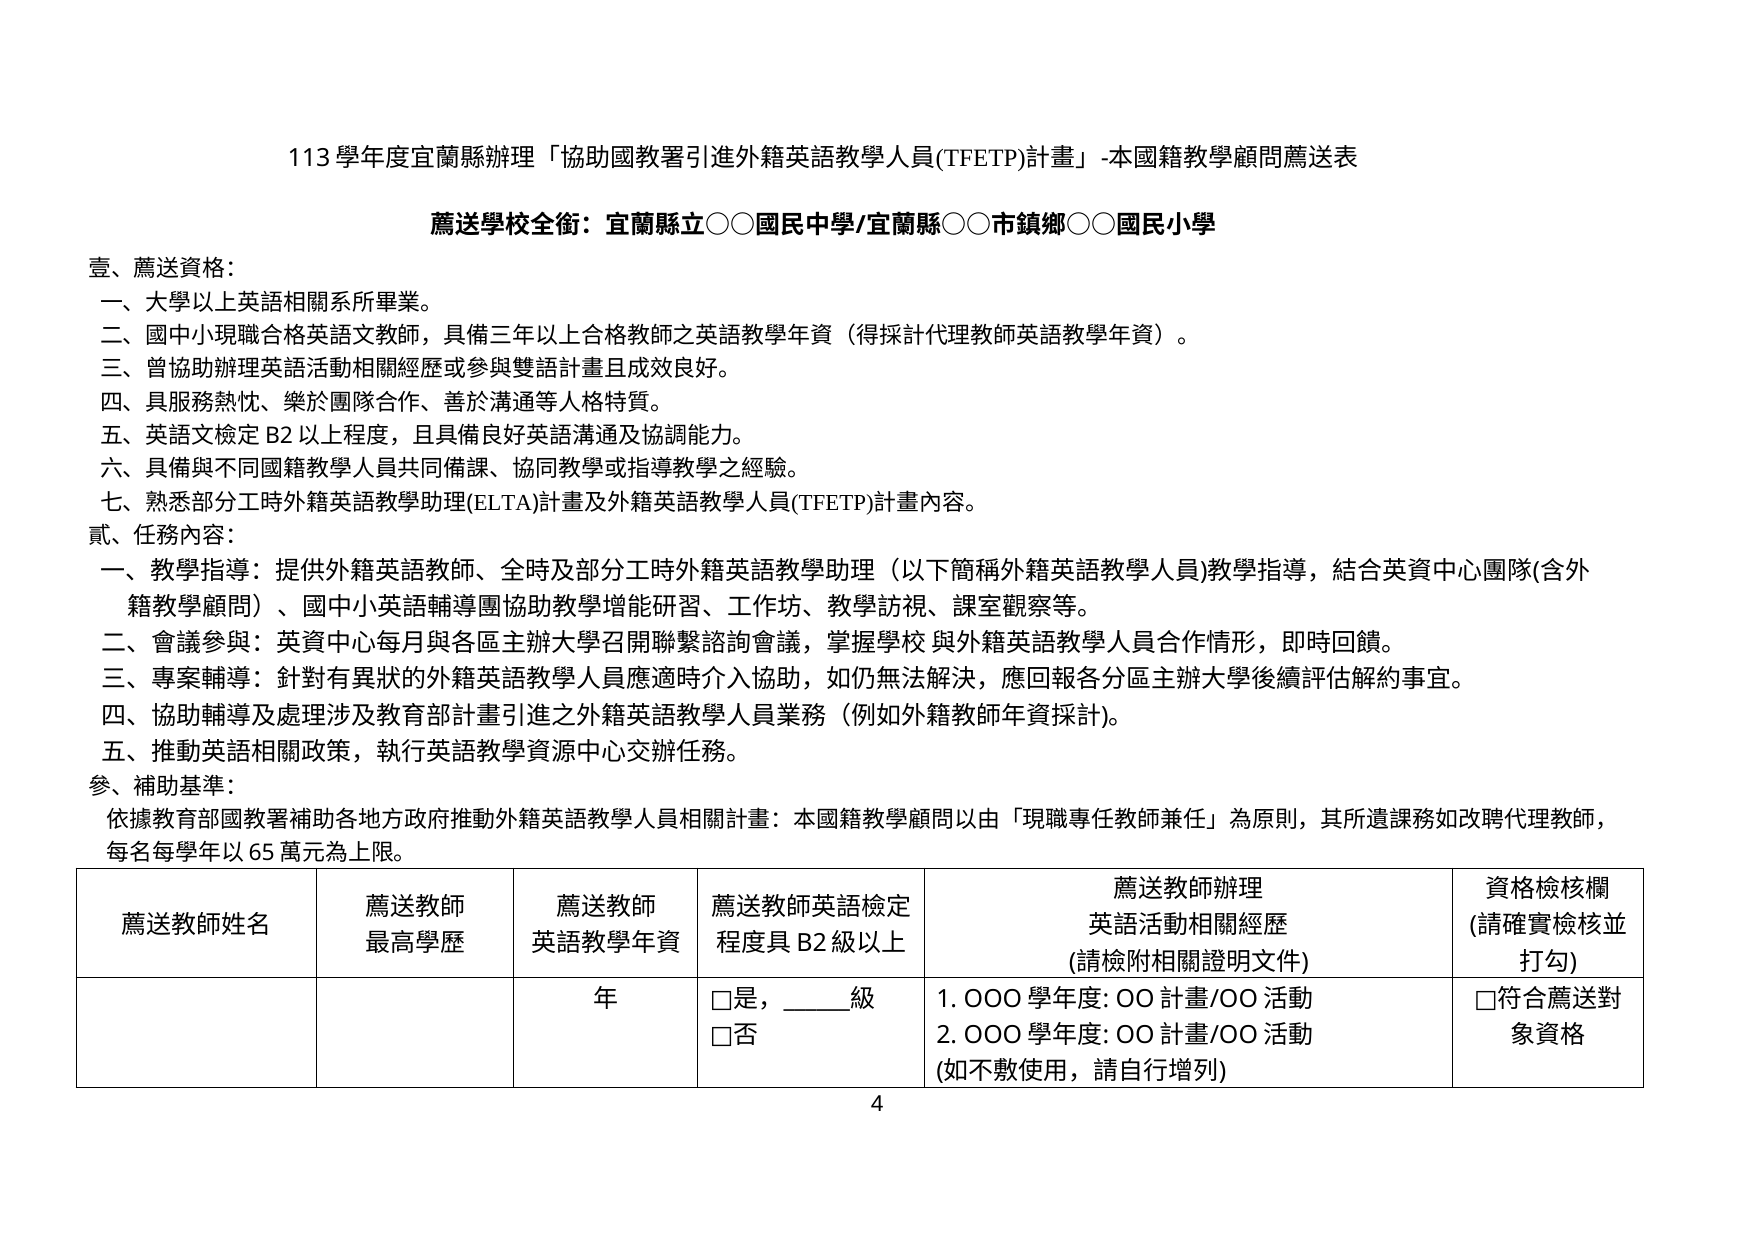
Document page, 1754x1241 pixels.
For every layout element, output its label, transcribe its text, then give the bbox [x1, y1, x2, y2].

table_cell 壹、薦送資格： 一、大學以上英語相關系所畢業。 二、國中小現職合格英語文教師，具備三年以上合格教師之英語教學年資（得採計代理教師英語教學年資）。 三、曾協助辦理英語活動相關經歷或參與雙語計畫且成效良好。 四、具服務熱忱、樂於團隊合作、善於溝通等人格特質。 五、英語文檢定B2以上程度，且具備良好英語溝通及協調能力。 六、具備與不同國籍教學人員共同備課、協同教學或指導教學之經驗。 七、熟悉部分工時外籍英語教學助理(ELTA)計畫及外籍英語教學人員(TFETP)計畫內容。 貳、任務內容： 一、教學指導：提供外籍英語教師、全時及部分工時外籍英語教學助理（以下簡稱外籍英語教學人員)教學指導，結合英資中心團隊(含外 籍教學顧問）、國中小英語輔導團協助教學增能研習、工作坊、教學訪視、課室觀察等。 二、會議參與：英資中心每月與各區主辦大學召開聯繫諮詢會議，掌握學校 與外籍英語教學人員合作情形，即時回饋。 三、專案輔導：針對有異狀的外籍英語教學人員應適時介入協助，如仍無法解決，應回報各分區主辦大學後續評估解約事宜。 四、協助輔導及處理涉及教育部計畫引進之外籍英語教學人員業務（例如外籍教師年資採計)。 五、推動英語相關政策，執行英語教學資源中心交辦任務。 參、補助基準： 依據教育部國教署補助各地方政府推動外籍英語教學人員相關計畫：本國籍教學顧問以由「現職專任教師兼任」為原則，其所遺課務如改聘代理教師，每名每學年以65萬元為上限。 [76, 250, 1643, 867]
table_cell □是，______級 □否 [698, 978, 924, 1087]
table_cell 薦送學校全銜：宜蘭縣立○○國民中學/宜蘭縣○○市鎮鄉○○國民小學 [76, 204, 1643, 250]
table_cell 年 [514, 978, 697, 1087]
table_cell 1. OOO學年度: OO計畫/OO活動 2. OOO學年度: OO計畫/OO活動 (如不敷使用，請自行增列) [925, 978, 1452, 1087]
table_cell 薦送教師 英語教學年資 [514, 869, 697, 977]
table_header 113學年度宜蘭縣辦理「協助國教署引進外籍英語教學人員(TFETP)計畫」-本國籍教學顧問薦送表 [76, 137, 1643, 204]
table_cell 資格檢核欄 (請確實檢核並打勾) [1453, 869, 1643, 977]
table_cell [77, 978, 316, 1087]
table_cell □符合薦送對象資格 [1453, 978, 1643, 1087]
table_cell 薦送教師姓名 [77, 869, 316, 977]
table_cell 薦送教師辦理 英語活動相關經歷 (請檢附相關證明文件) [925, 869, 1452, 977]
table_cell [317, 978, 513, 1087]
table_cell 薦送教師英語檢定 程度具B2級以上 [698, 869, 924, 977]
table_cell 薦送教師 最高學歷 [317, 869, 513, 977]
